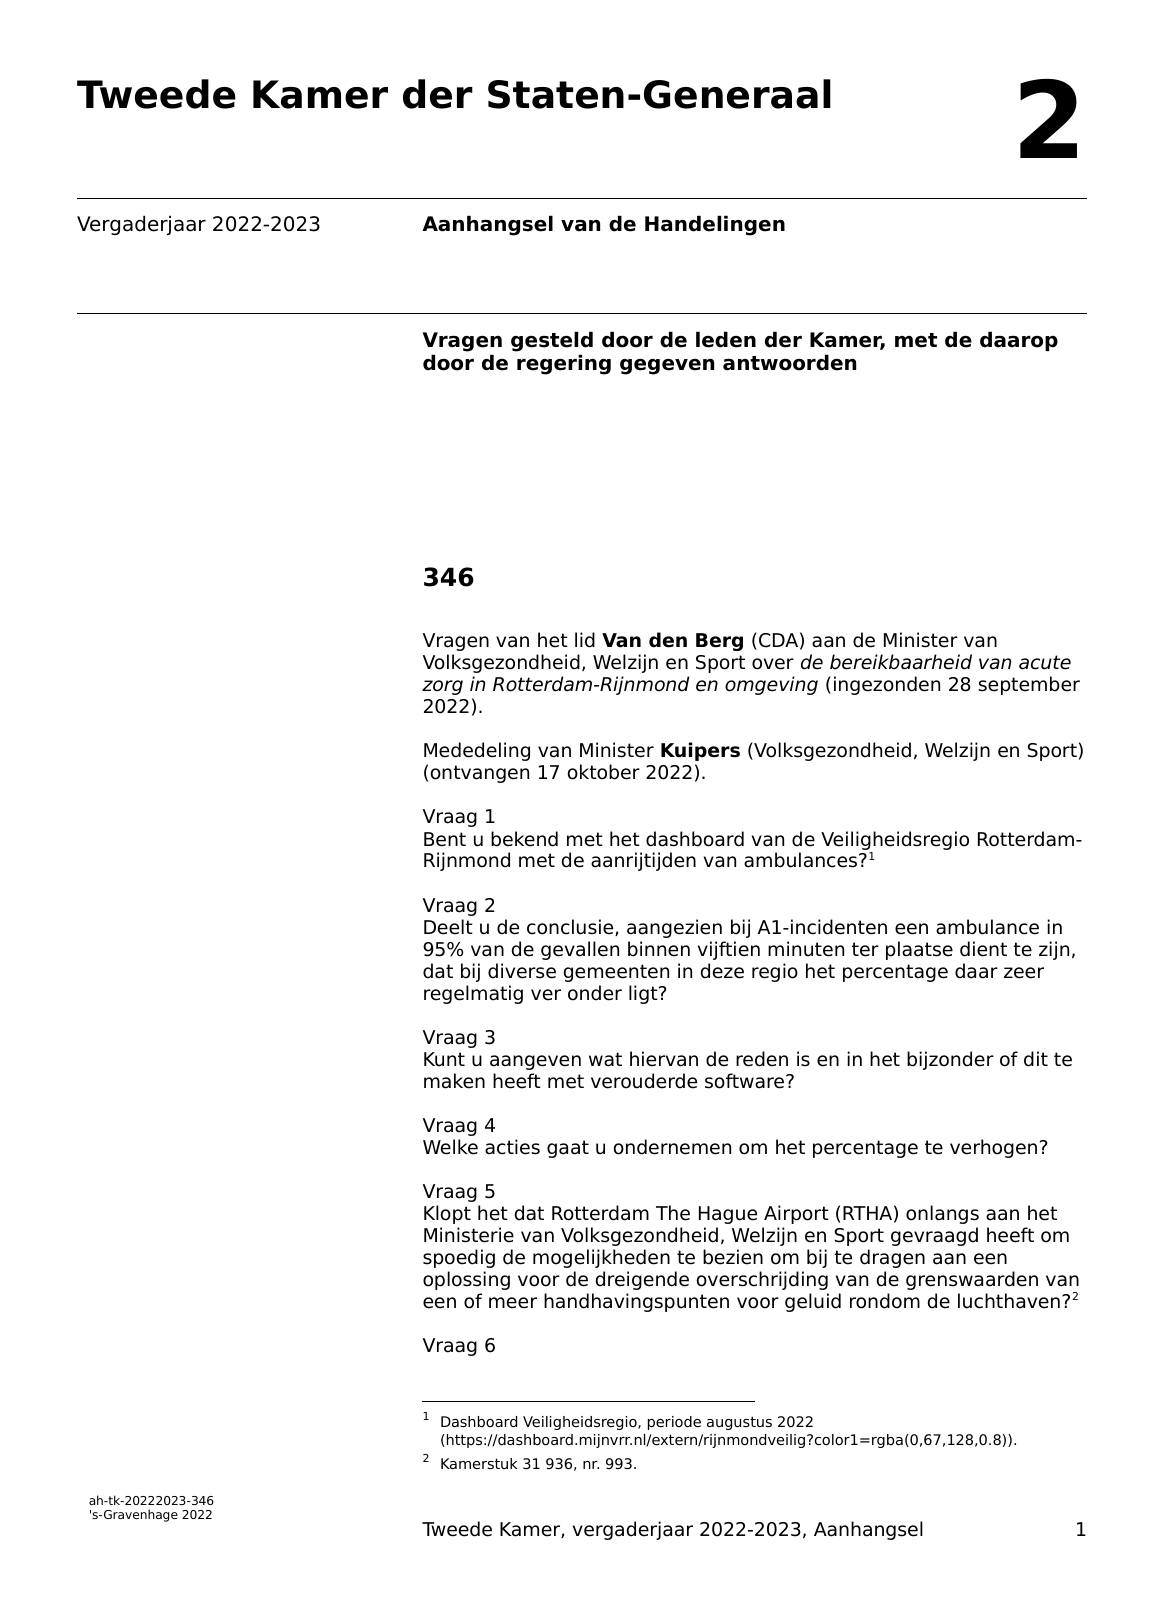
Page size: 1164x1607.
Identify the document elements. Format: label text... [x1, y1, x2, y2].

text Vraag 1 [422, 806, 1087, 828]
text Kamerstuk 31 936, nr. 993. [422, 1452, 1087, 1474]
table_cell Aanhangsel van de Handelingen [422, 199, 1087, 313]
text ah-tk-20222023-346 [88, 1494, 323, 1508]
text Dashboard Veiligheidsregio, periode augustus 2022 (https://dashboard.mijnvrr.nl/extern/rijnmondveilig?color1=rgba(0,67,128,0.8)). [422, 1410, 1087, 1449]
text Vraag 3 [422, 1027, 1087, 1049]
text Welke acties gaat u ondernemen om het percentage te verhogen? [422, 1137, 1087, 1159]
text Kunt u aangeven wat hiervan de reden is en in het bijzonder of dit te maken heeft met verouderde software? [422, 1049, 1087, 1093]
text 346 [422, 563, 1087, 592]
table_header Tweede Kamer der Staten-Generaal [77, 59, 886, 198]
text 's-Gravenhage 2022 [88, 1508, 323, 1522]
text Deelt u de conclusie, aangezien bij A1-incidenten een ambulance in 95% van de gevallen binnen vijftien minuten ter plaatse dient te zijn, dat bij diverse gemeenten in deze regio het percentage daar zeer regelmatig ver onder ligt? [422, 917, 1087, 1004]
table_cell [77, 314, 422, 375]
table_cell Vergaderjaar 2022-2023 [77, 199, 422, 313]
text Vragen van het lid Van den Berg (CDA) aan de Minister van Volksgezondheid, Welzijn en Sport over de bereikbaarheid van acute zorg in Rotterdam-Rijnmond en omgeving (ingezonden 28 september 2022). [422, 630, 1087, 718]
text Vraag 4 [422, 1115, 1087, 1137]
text Vraag 5 [422, 1181, 1087, 1203]
text Bent u bekend met het dashboard van de Veiligheidsregio Rotterdam-Rijnmond met de aanrijtijden van ambulances? [422, 828, 1087, 872]
text Klopt het dat Rotterdam The Hague Airport (RTHA) onlangs aan het Ministerie van Volksgezondheid, Welzijn en Sport gevraagd heeft om spoedig de mogelijkheden te bezien om bij te dragen aan een oplossing voor de dreigende overschrijding van de grenswaarden van een of meer handhavingspunten voor geluid rondom de luchthaven? [422, 1203, 1087, 1313]
text Mededeling van Minister Kuipers (Volksgezondheid, Welzijn en Sport) (ontvangen 17 oktober 2022). [422, 740, 1087, 784]
text Vraag 6 [422, 1335, 1087, 1357]
table_cell Vragen gesteld door de leden der Kamer, met de daarop door de regering gegeven antwoorden [422, 314, 1087, 375]
text Vraag 2 [422, 894, 1087, 917]
table_header 2 [886, 59, 1087, 198]
